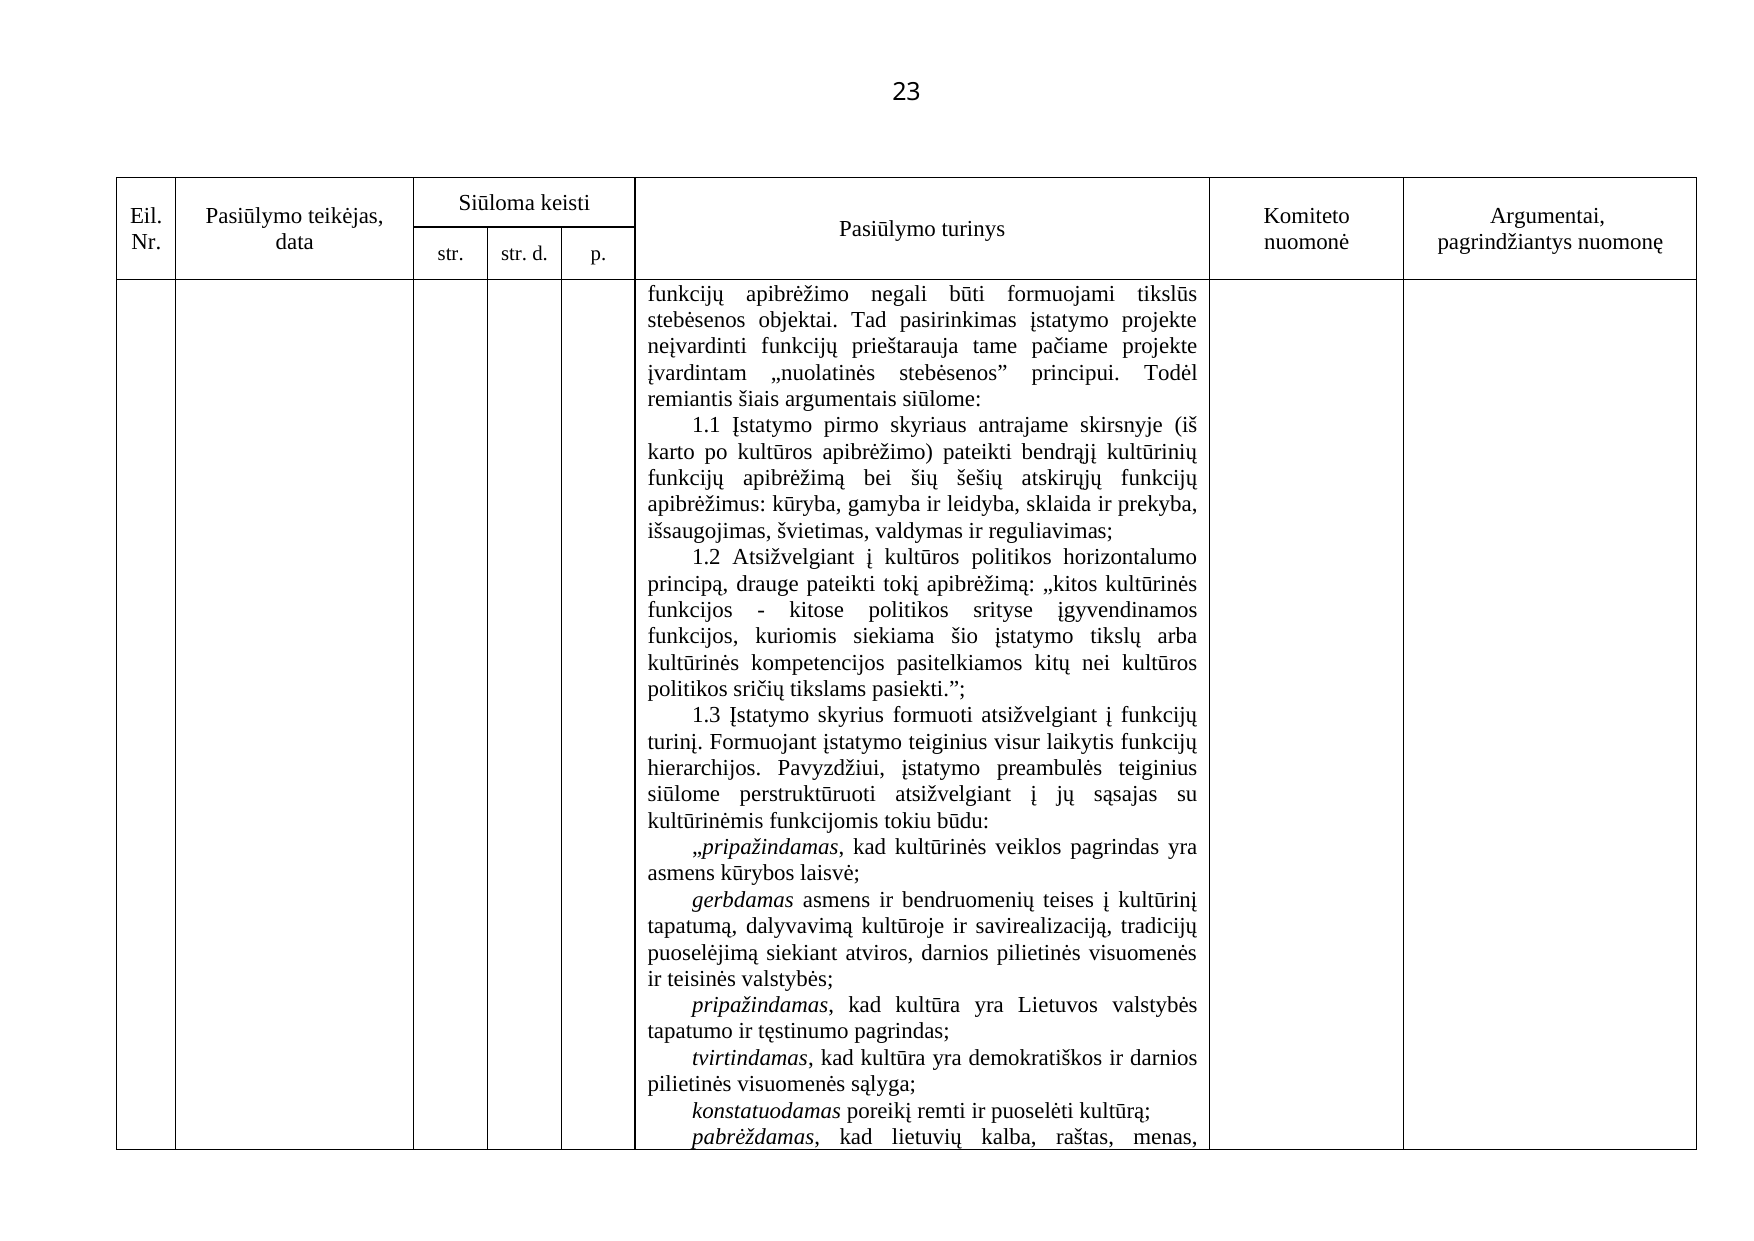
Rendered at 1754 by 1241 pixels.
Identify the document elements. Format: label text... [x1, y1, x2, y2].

table_cell [176, 280, 413, 1149]
table_cell [562, 280, 634, 1149]
table_cell [1210, 280, 1403, 1149]
table_cell [488, 280, 561, 1149]
table_cell str. [414, 228, 487, 279]
table_cell [1404, 280, 1696, 1149]
table_header Eil. Nr. [117, 178, 175, 279]
table_header Siūloma keisti [414, 178, 634, 226]
table_cell [414, 280, 487, 1149]
table_cell [117, 280, 175, 1149]
table_header Pasiūlymo teikėjas, data [176, 178, 413, 279]
table_cell p. [562, 228, 634, 279]
table_header Komiteto nuomonė [1210, 178, 1403, 279]
table_header Argumentai, pagrindžiantys nuomonę [1404, 178, 1696, 279]
table_cell funkcijų apibrėžimo negali būti formuojami tikslūs stebėsenos objektai. Tad pasirinkimas įstatymo projekte neįvardinti funkcijų prieštarauja tame pačiame projekte įvardintam „nuolatinės stebėsenos” principui. Todėl remiantis šiais argumentais siūlome: 1.1 Įstatymo pirmo skyriaus antrajame skirsnyje (iš karto po kultūros apibrėžimo) pateikti bendrąjį kultūrinių funkcijų apibrėžimą bei šių šešių atskirųjų funkcijų apibrėžimus: kūryba, gamyba ir leidyba, sklaida ir prekyba, išsaugojimas, švietimas, valdymas ir reguliavimas; 1.2 Atsižvelgiant į kultūros politikos horizontalumo principą, drauge pateikti tokį apibrėžimą: „kitos kultūrinės funkcijos - kitose politikos srityse įgyvendinamos funkcijos, kuriomis siekiama šio įstatymo tikslų arba kultūrinės kompetencijos pasitelkiamos kitų nei kultūros politikos sričių tikslams pasiekti.”; 1.3 Įstatymo skyrius formuoti atsižvelgiant į funkcijų turinį. Formuojant įstatymo teiginius visur laikytis funkcijų hierarchijos. Pavyzdžiui, įstatymo preambulės teiginius siūlome perstruktūruoti atsižvelgiant į jų sąsajas su kultūrinėmis funkcijomis tokiu būdu: „pripažindamas, kad kultūrinės veiklos pagrindas yra asmens kūrybos laisvė; gerbdamas asmens ir bendruomenių teises į kultūrinį tapatumą, dalyvavimą kultūroje ir savirealizaciją, tradicijų puoselėjimą siekiant atviros, darnios pilietinės visuomenės ir teisinės valstybės; pripažindamas, kad kultūra yra Lietuvos valstybės tapatumo ir tęstinumo pagrindas; tvirtindamas, kad kultūra yra demokratiškos ir darnios pilietinės visuomenės sąlyga; konstatuodamas poreikį remti ir puoselėti kultūrą; pabrėždamas, kad lietuvių kalba, raštas, menas, [636, 280, 1209, 1149]
table_header Pasiūlymo turinys [636, 178, 1209, 279]
table_cell str. d. [488, 228, 561, 279]
